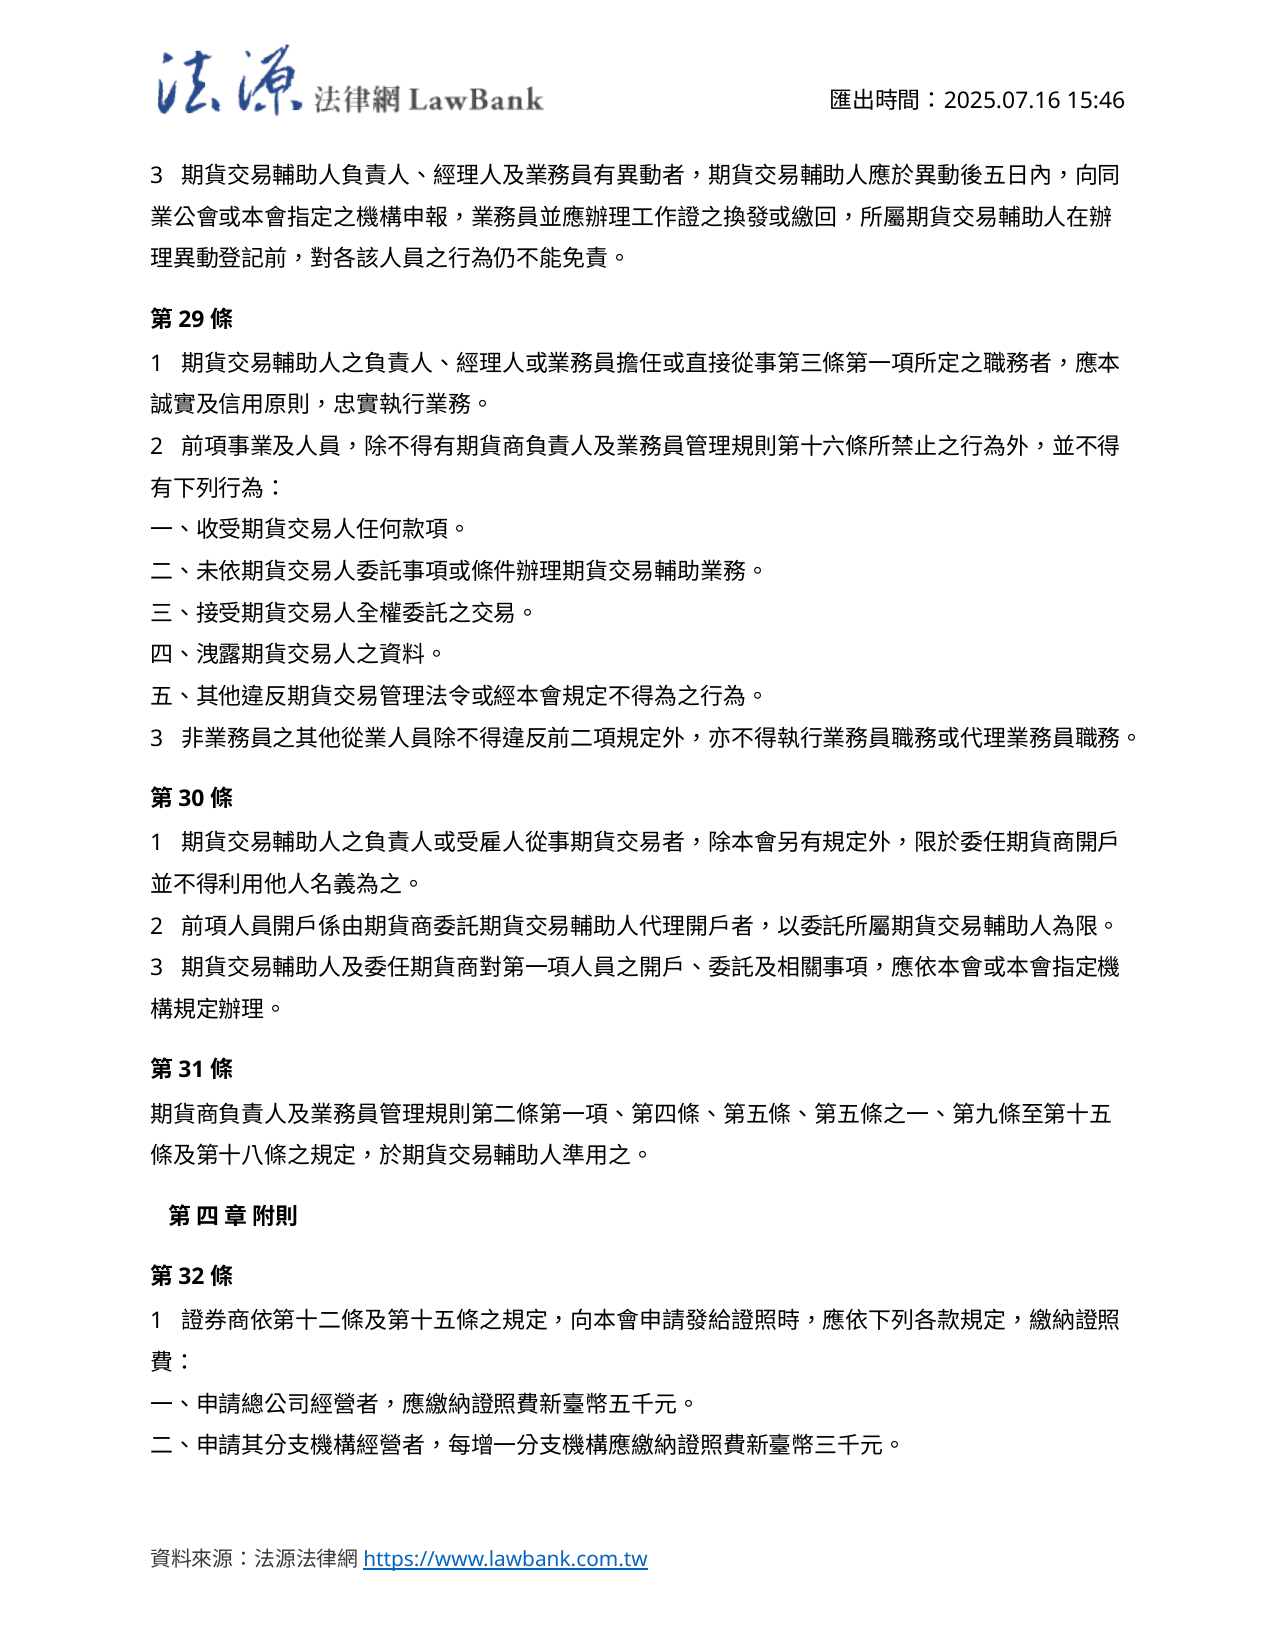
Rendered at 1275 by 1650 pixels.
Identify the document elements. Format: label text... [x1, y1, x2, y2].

text 3 期貨交易輔助人及委任期貨商對第一項人員之開戶、委託及相關事項，應依本會或本會指定機構規定辦理。 [150, 942, 1125, 1026]
text 二、未依期貨交易人委託事項或條件辦理期貨交易輔助業務。 [150, 546, 1125, 588]
text 1 期貨交易輔助人之負責人、經理人或業務員擔任或直接從事第三條第一項所定之職務者，應本誠實及信用原則，忠實執行業務。 [150, 338, 1125, 421]
text 二、申請其分支機構經營者，每增一分支機構應繳納證照費新臺幣三千元。 [150, 1420, 1125, 1462]
text 四、洩露期貨交易人之資料。 [150, 629, 1125, 671]
text 第 29 條 [150, 294, 1125, 335]
text 第 30 條 [150, 773, 1125, 815]
text 三、接受期貨交易人全權委託之交易。 [150, 588, 1125, 629]
text 期貨商負責人及業務員管理規則第二條第一項、第四條、第五條、第五條之一、第九條至第十五條及第十八條之規定，於期貨交易輔助人準用之。 [150, 1089, 1125, 1172]
text 1 證券商依第十二條及第十五條之規定，向本會申請發給證照時，應依下列各款規定，繳納證照費： [150, 1295, 1125, 1379]
text 五、其他違反期貨交易管理法令或經本會規定不得為之行為。 [150, 671, 1125, 713]
text 1 期貨交易輔助人之負責人或受雇人從事期貨交易者，除本會另有規定外，限於委任期貨商開戶並不得利用他人名義為之。 [150, 817, 1125, 901]
text 3 非業務員之其他從業人員除不得違反前二項規定外，亦不得執行業務員職務或代理業務員職務。 [150, 713, 1125, 754]
text 2 前項事業及人員，除不得有期貨商負責人及業務員管理規則第十六條所禁止之行為外，並不得有下列行為： [150, 421, 1125, 504]
text 第 31 條 [150, 1044, 1125, 1086]
text 第 32 條 [150, 1251, 1125, 1293]
text 一、收受期貨交易人任何款項。 [150, 504, 1125, 546]
text 2 前項人員開戶係由期貨商委託期貨交易輔助人代理開戶者，以委託所屬期貨交易輔助人為限。 [150, 901, 1125, 942]
text 一、申請總公司經營者，應繳納證照費新臺幣五千元。 [150, 1379, 1125, 1420]
text 第 四 章 附則 [150, 1191, 1125, 1232]
text 3 期貨交易輔助人負責人、經理人及業務員有異動者，期貨交易輔助人應於異動後五日內，向同業公會或本會指定之機構申報，業務員並應辦理工作證之換發或繳回，所屬期貨交易輔助人在辦理異動登記前，對各該人員之行為仍不能免責。 [150, 150, 1125, 275]
picture [157, 43, 544, 120]
